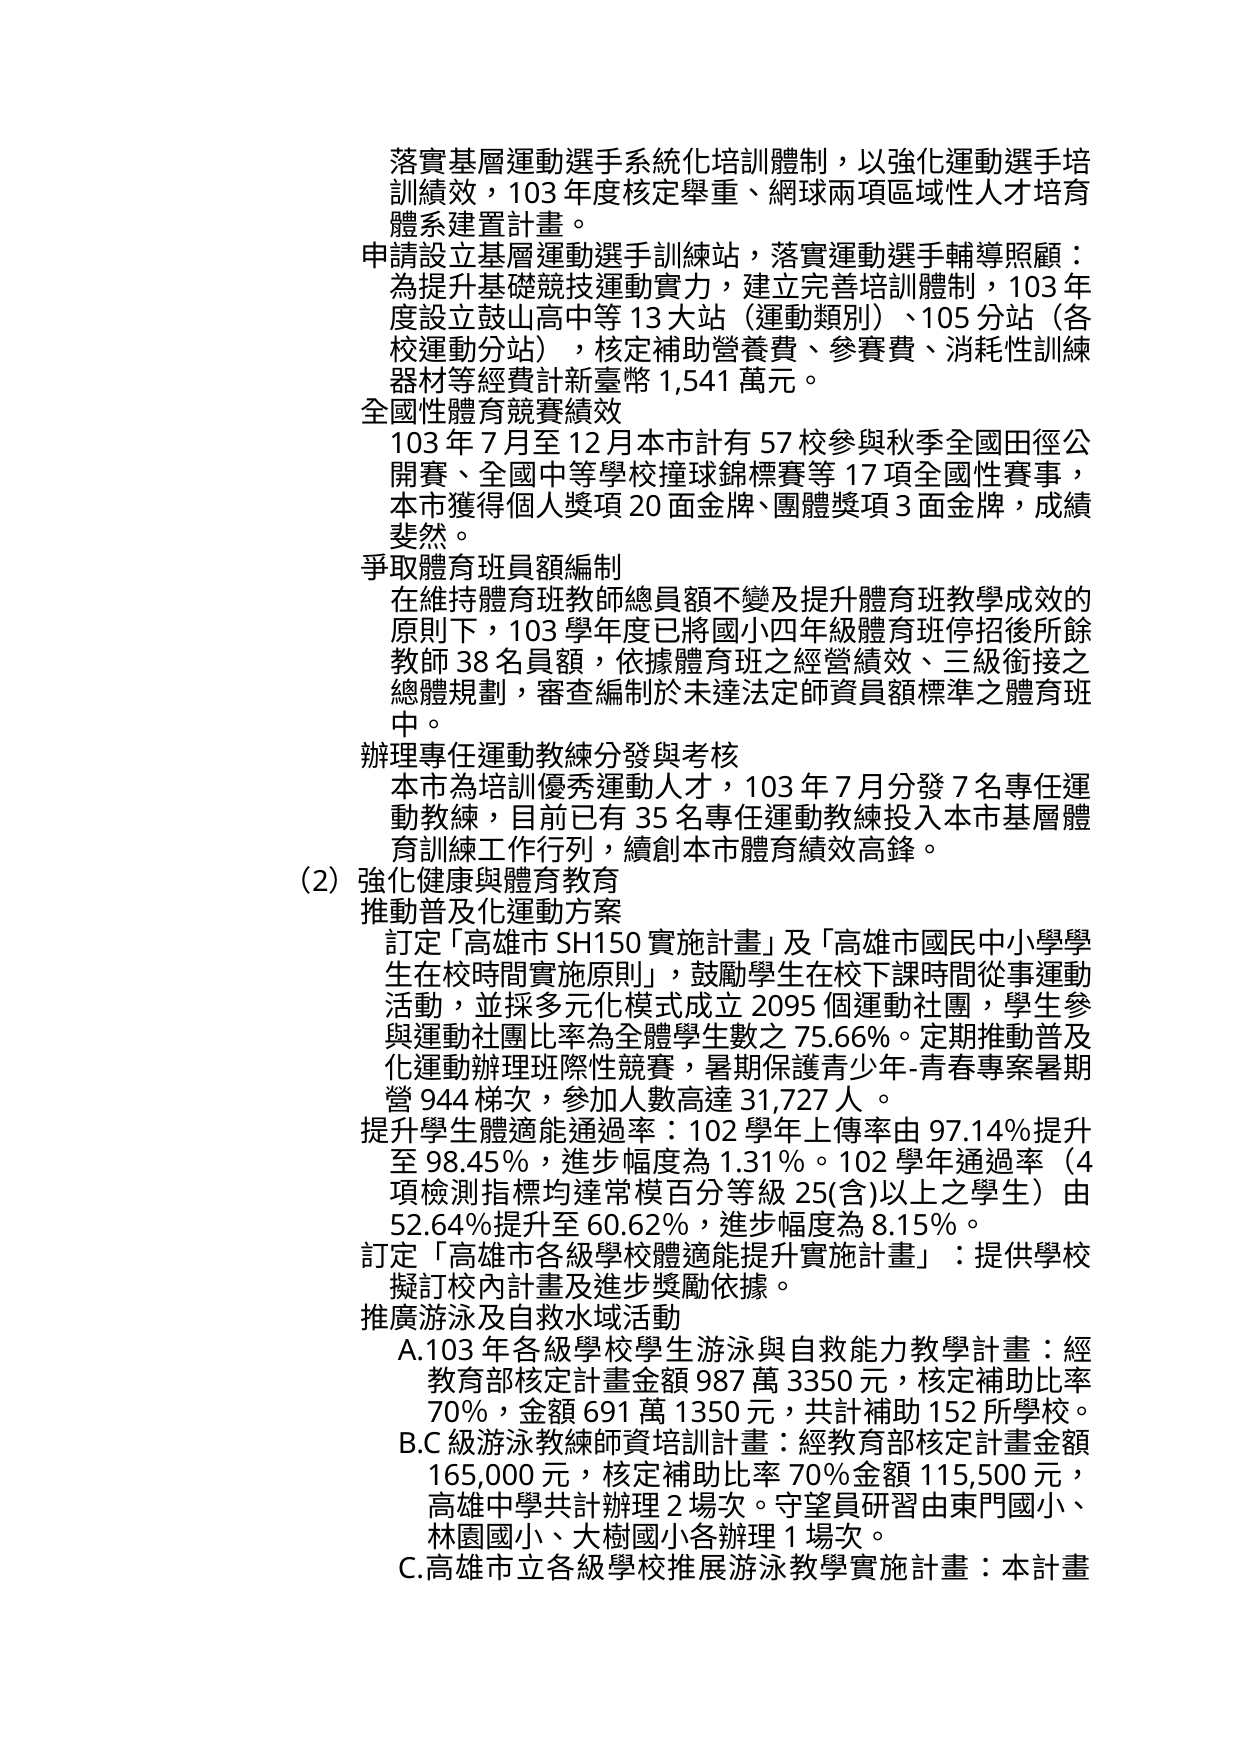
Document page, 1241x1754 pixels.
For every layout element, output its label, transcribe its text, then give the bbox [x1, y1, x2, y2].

text 落實基層運動選手系統化培訓體制，以強化運動選手培訓績效，103年度核定舉重、網球兩項區域性人才培育體系建置計畫。 [360, 148, 1092, 241]
text 爭取體育班員額編制 [360, 554, 1092, 585]
text （2）強化健康與體育教育 [283, 866, 1092, 898]
text 辦理專任運動教練分發與考核 [360, 741, 1092, 773]
text 訂定「高雄市SH150實施計畫」及「高雄市國民中小學學生在校時間實施原則」，鼓勵學生在校下課時間從事運動活動，並採多元化模式成立2095個運動社團，學生參與運動社團比率為全體學生數之75.66%。定期推動普及化運動辦理班際性競賽，暑期保護青少年-青春專案暑期營944梯次，參加人數高達31,727人 。 [384, 929, 1092, 1116]
text 全國性體育競賽績效 [360, 398, 1092, 429]
text 申請設立基層運動選手訓練站，落實運動選手輔導照顧：為提升基礎競技運動實力，建立完善培訓體制，103年度設立鼓山高中等13大站（運動類別）、105分站（各校運動分站），核定補助營養費、參賽費、消耗性訓練器材等經費計新臺幣1,541萬元。 [360, 241, 1092, 398]
text B.C級游泳教練師資培訓計畫：經教育部核定計畫金額165,000元，核定補助比率70％金額115,500元，高雄中學共計辦理2場次。守望員研習由東門國小、林園國小、大樹國小各辦理1場次。 [398, 1429, 1092, 1554]
text 本市為培訓優秀運動人才，103年7月分發7名專任運動教練，目前已有35名專任運動教練投入本市基層體育訓練工作行列，續創本市體育績效高鋒。 [390, 773, 1092, 866]
text A.103年各級學校學生游泳與自救能力教學計畫：經教育部核定計畫金額987萬3350元，核定補助比率70％，金額691萬1350元，共計補助152所學校。 [398, 1335, 1092, 1429]
text 103年7月至12月本市計有57校參與秋季全國田徑公開賽、全國中等學校撞球錦標賽等17項全國性賽事，本市獲得個人獎項20面金牌、團體獎項3面金牌，成績斐然。 [389, 429, 1092, 554]
text 在維持體育班教師總員額不變及提升體育班教學成效的原則下，103學年度已將國小四年級體育班停招後所餘教師38名員額，依據體育班之經營績效、三級銜接之總體規劃，審查編制於未達法定師資員額標準之體育班中。 [390, 585, 1092, 741]
text 訂定「高雄市各級學校體適能提升實施計畫」：提供學校擬訂校內計畫及進步獎勵依據。 [360, 1241, 1092, 1304]
text 推動普及化運動方案 [360, 898, 1092, 929]
text C.高雄市立各級學校推展游泳教學實施計畫：本計畫 [398, 1554, 1092, 1585]
text 推廣游泳及自救水域活動 [360, 1304, 1092, 1335]
text 提升學生體適能通過率：102學年上傳率由97.14％提升至98.45％，進步幅度為1.31％。102學年通過率（4項檢測指標均達常模百分等級25(含)以上之學生）由52.64％提升至60.62％，進步幅度為8.15％。 [360, 1116, 1092, 1241]
